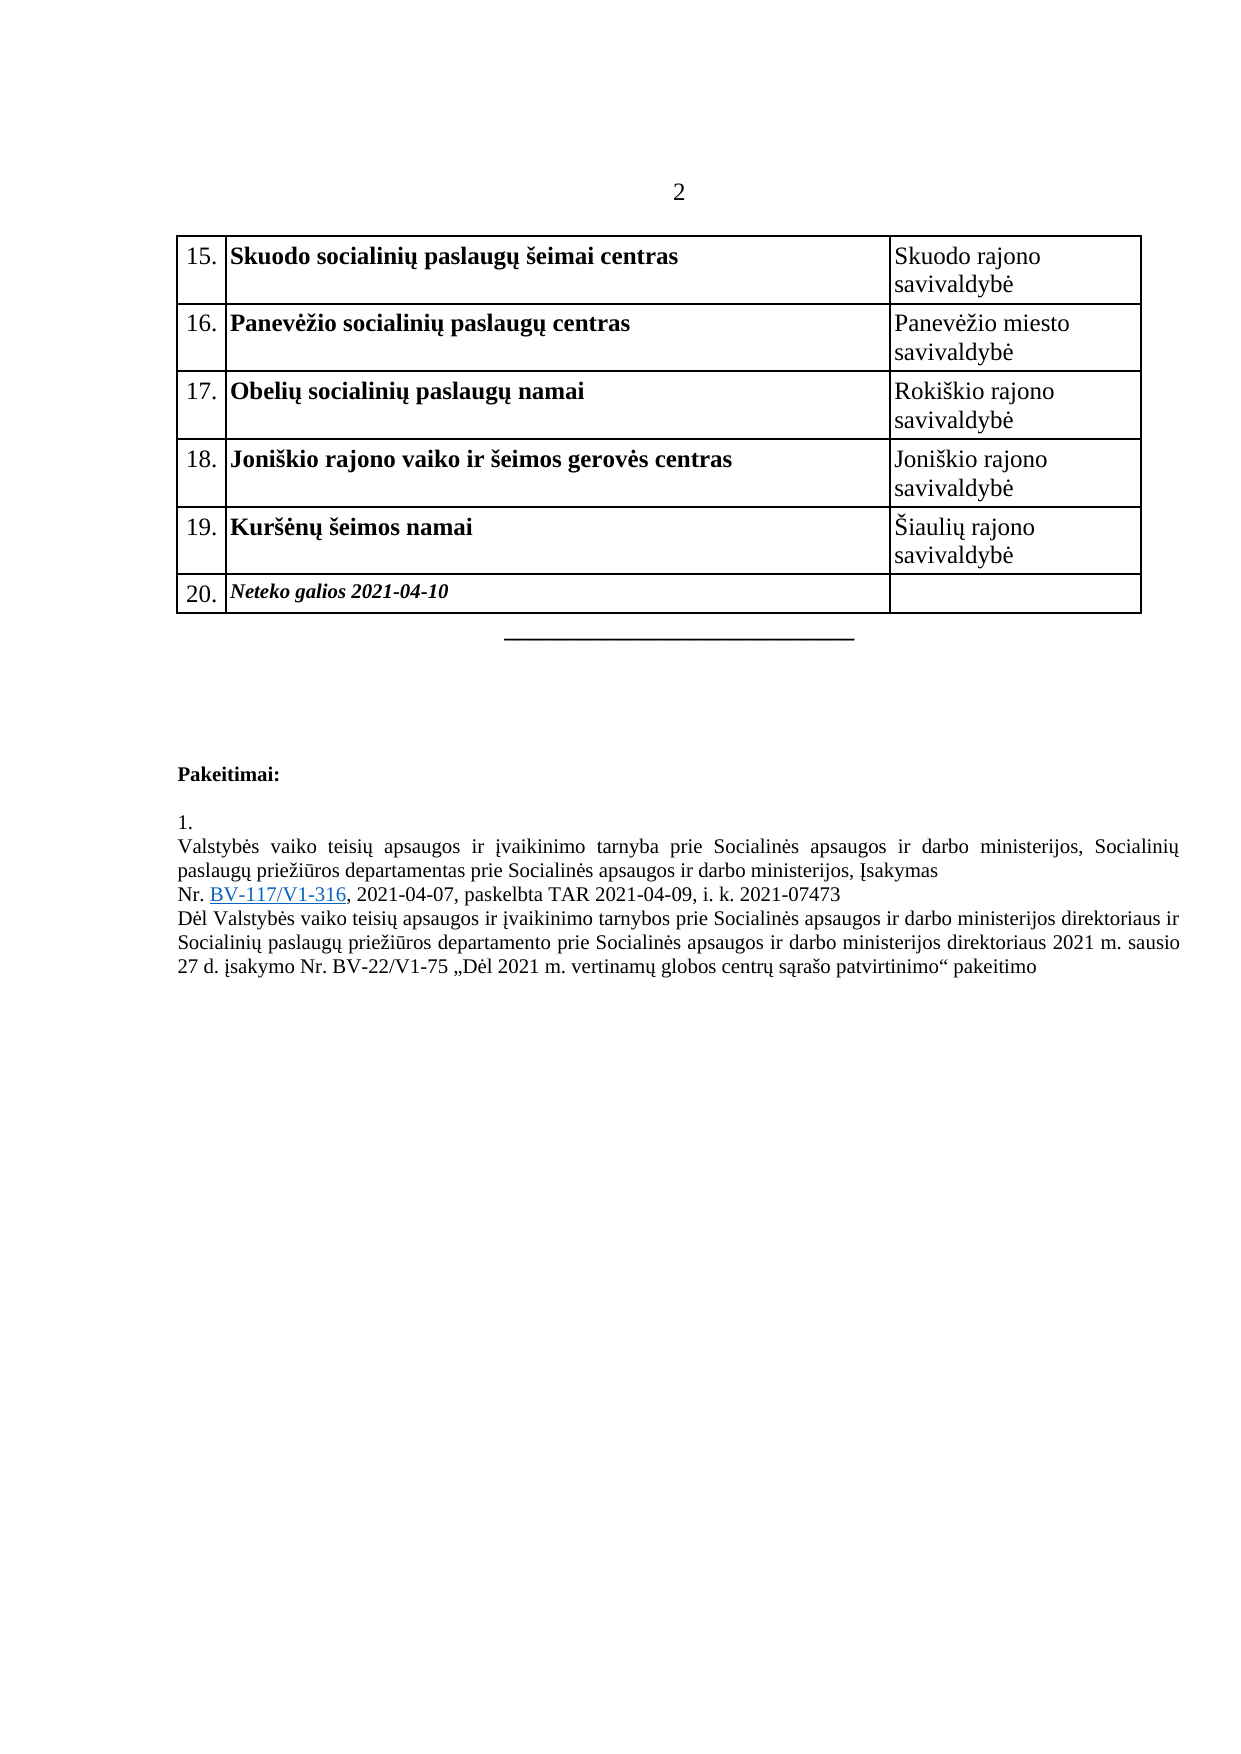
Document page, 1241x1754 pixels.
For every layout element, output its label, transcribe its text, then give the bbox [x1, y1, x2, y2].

text 1. [177, 809, 1181, 834]
table_cell 18. [178, 440, 225, 506]
table_cell 20. [178, 575, 225, 612]
text Dėl Valstybės vaiko teisių apsaugos ir įvaikinimo tarnybos prie Socialinės apsaugos ir darbo ministerijos direktoriaus ir Socialinių paslaugų priežiūros departamento prie Socialinės apsaugos ir darbo ministerijos direktoriaus 2021 m. sausio 27 d. įsakymo Nr. BV-22/V1-75 „Dėl 2021 m. vertinamų globos centrų sąrašo patvirtinimo“ pakeitimo [177, 906, 1181, 978]
table_cell Panevėžio socialinių paslaugų centras [227, 305, 889, 370]
table_cell Skuodo rajono savivaldybė [891, 237, 1140, 302]
table_cell Skuodo socialinių paslaugų šeimai centras [227, 237, 889, 302]
text Nr. BV-117/V1-316, 2021-04-07, paskelbta TAR 2021-04-09, i. k. 2021-07473 [177, 882, 1181, 906]
table_cell Joniškio rajono savivaldybė [891, 440, 1140, 506]
table_cell [891, 575, 1140, 612]
table_cell 16. [178, 305, 225, 370]
table_cell Kuršėnų šeimos namai [227, 508, 889, 573]
table_cell Neteko galios 2021-04-10 [227, 575, 889, 612]
table_cell Joniškio rajono vaiko ir šeimos gerovės centras [227, 440, 889, 506]
table_cell 15. [178, 237, 225, 302]
text Valstybės vaiko teisių apsaugos ir įvaikinimo tarnyba prie Socialinės apsaugos ir darbo ministerijos, Socialinių paslaugų priežiūros departamentas prie Socialinės apsaugos ir darbo ministerijos, Įsakymas [177, 834, 1181, 882]
text ____________________________ [177, 614, 1181, 643]
text Pakeitimai: [177, 761, 1181, 786]
table_cell 17. [178, 372, 225, 438]
table_cell Panevėžio miesto savivaldybė [891, 305, 1140, 370]
table_cell Obelių socialinių paslaugų namai [227, 372, 889, 438]
table_cell Rokiškio rajono savivaldybė [891, 372, 1140, 438]
table_cell Šiaulių rajono savivaldybė [891, 508, 1140, 573]
table_cell 19. [178, 508, 225, 573]
